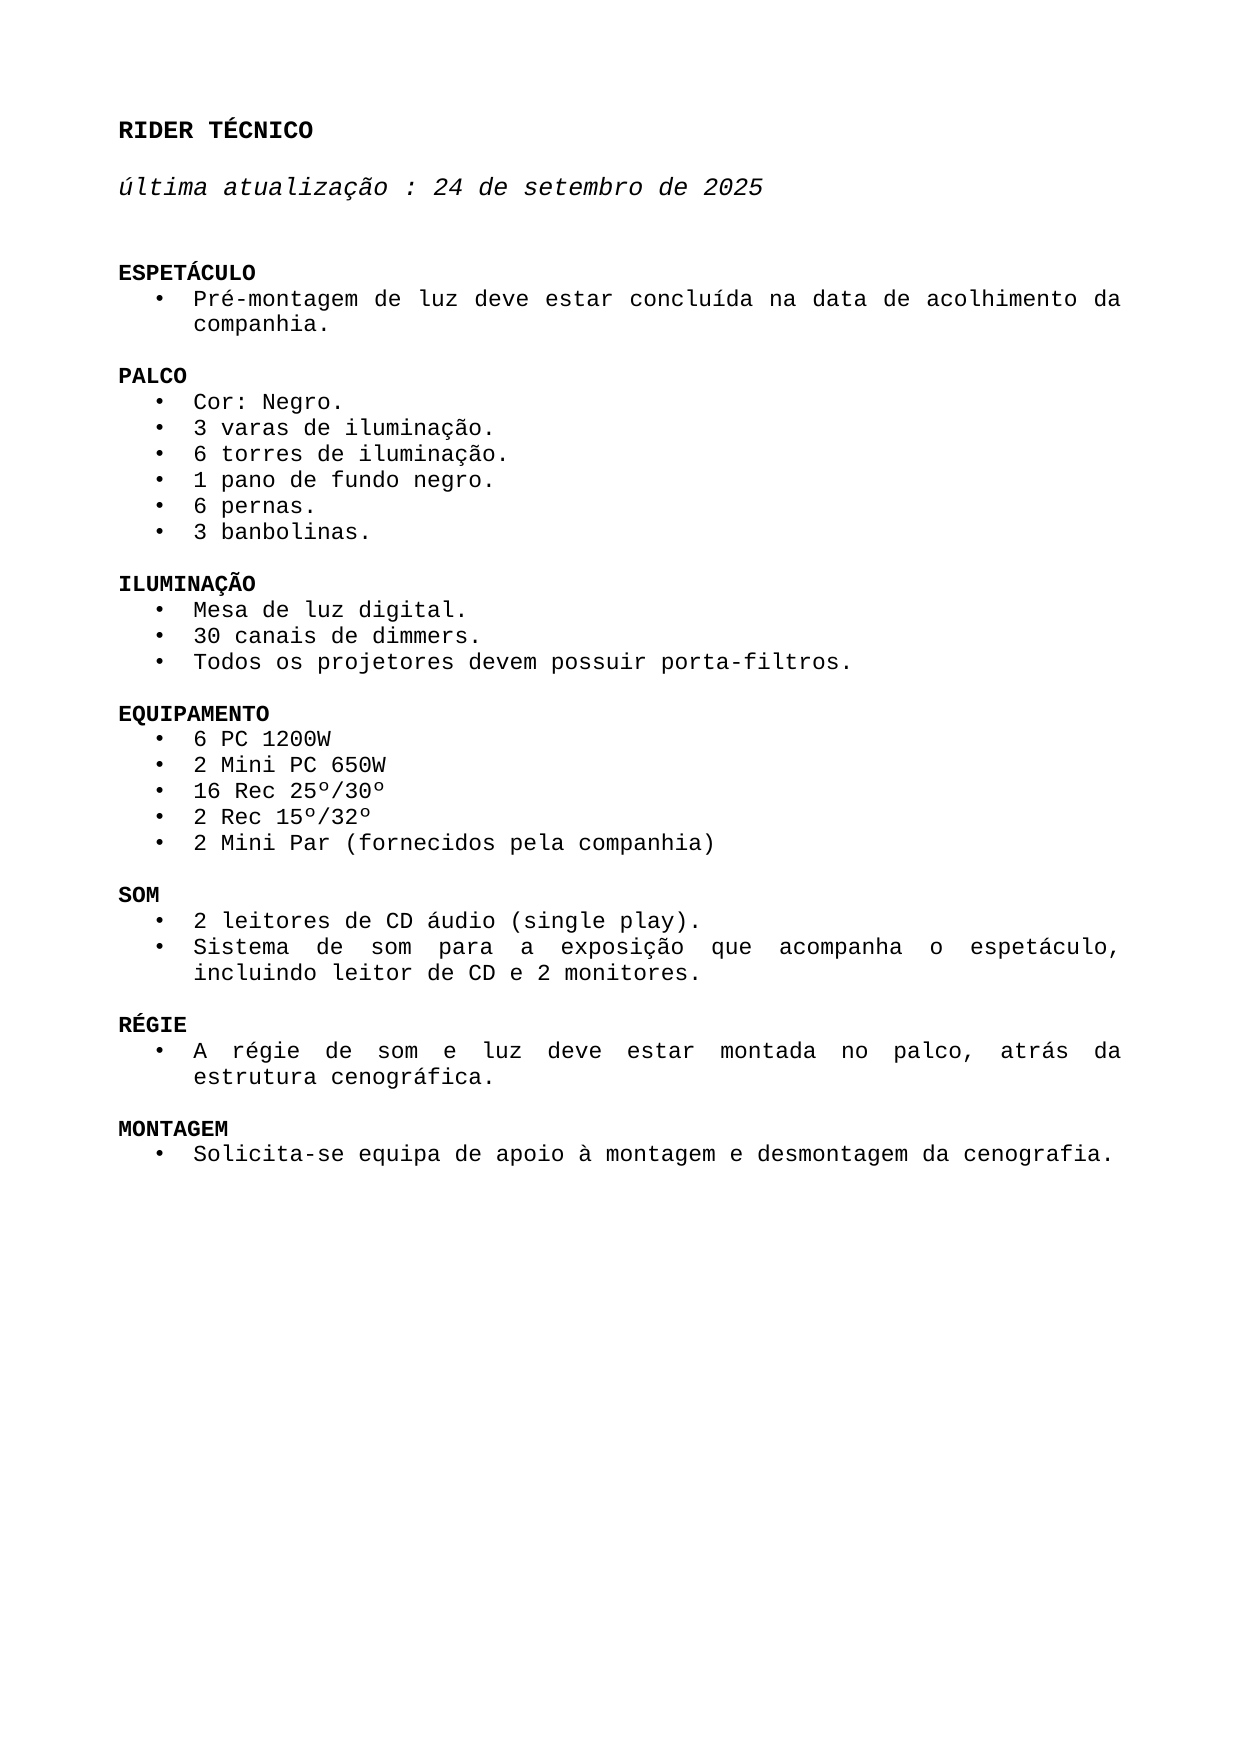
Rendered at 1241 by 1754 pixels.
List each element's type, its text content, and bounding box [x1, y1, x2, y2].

list 2 Mini Par (fornecidos pela companhia) [156, 832, 1122, 857]
text PALCO [118, 365, 1122, 391]
list 3 varas de iluminação. [156, 417, 1122, 442]
list 6 torres de iluminação. [156, 442, 1122, 468]
text MONTAGEM [118, 1117, 1122, 1143]
list Cor: Negro. [156, 391, 1122, 417]
list 1 pano de fundo negro. [156, 468, 1122, 494]
list 6 PC 1200W [156, 728, 1122, 754]
list 2 Rec 15º/32º [156, 806, 1122, 832]
text RÉGIE [118, 1013, 1122, 1039]
list Solicita-se equipa de apoio à montagem e desmontagem da cenografia. [156, 1143, 1122, 1169]
text SOM [118, 883, 1122, 909]
list 3 banbolinas. [156, 520, 1122, 546]
list Mesa de luz digital. [156, 598, 1122, 624]
list 30 canais de dimmers. [156, 624, 1122, 650]
list 2 Mini PC 650W [156, 754, 1122, 780]
list Todos os projetores devem possuir porta-filtros. [156, 650, 1122, 676]
text ILUMINAÇÃO [118, 572, 1122, 598]
list A régie de som e luz deve estar montada no palco, atrás da estrutura cenográfica. [156, 1039, 1122, 1091]
text EQUIPAMENTO [118, 702, 1122, 728]
text ESPETÁCULO [118, 261, 1122, 287]
list Pré-montagem de luz deve estar concluída na data de acolhimento da companhia. [156, 287, 1122, 339]
list 16 Rec 25º/30º [156, 780, 1122, 806]
list 2 leitores de CD áudio (single play). [156, 909, 1122, 935]
list Sistema de som para a exposição que acompanha o espetáculo, incluindo leitor de CD e 2 monitores. [156, 935, 1122, 987]
list 6 pernas. [156, 494, 1122, 520]
